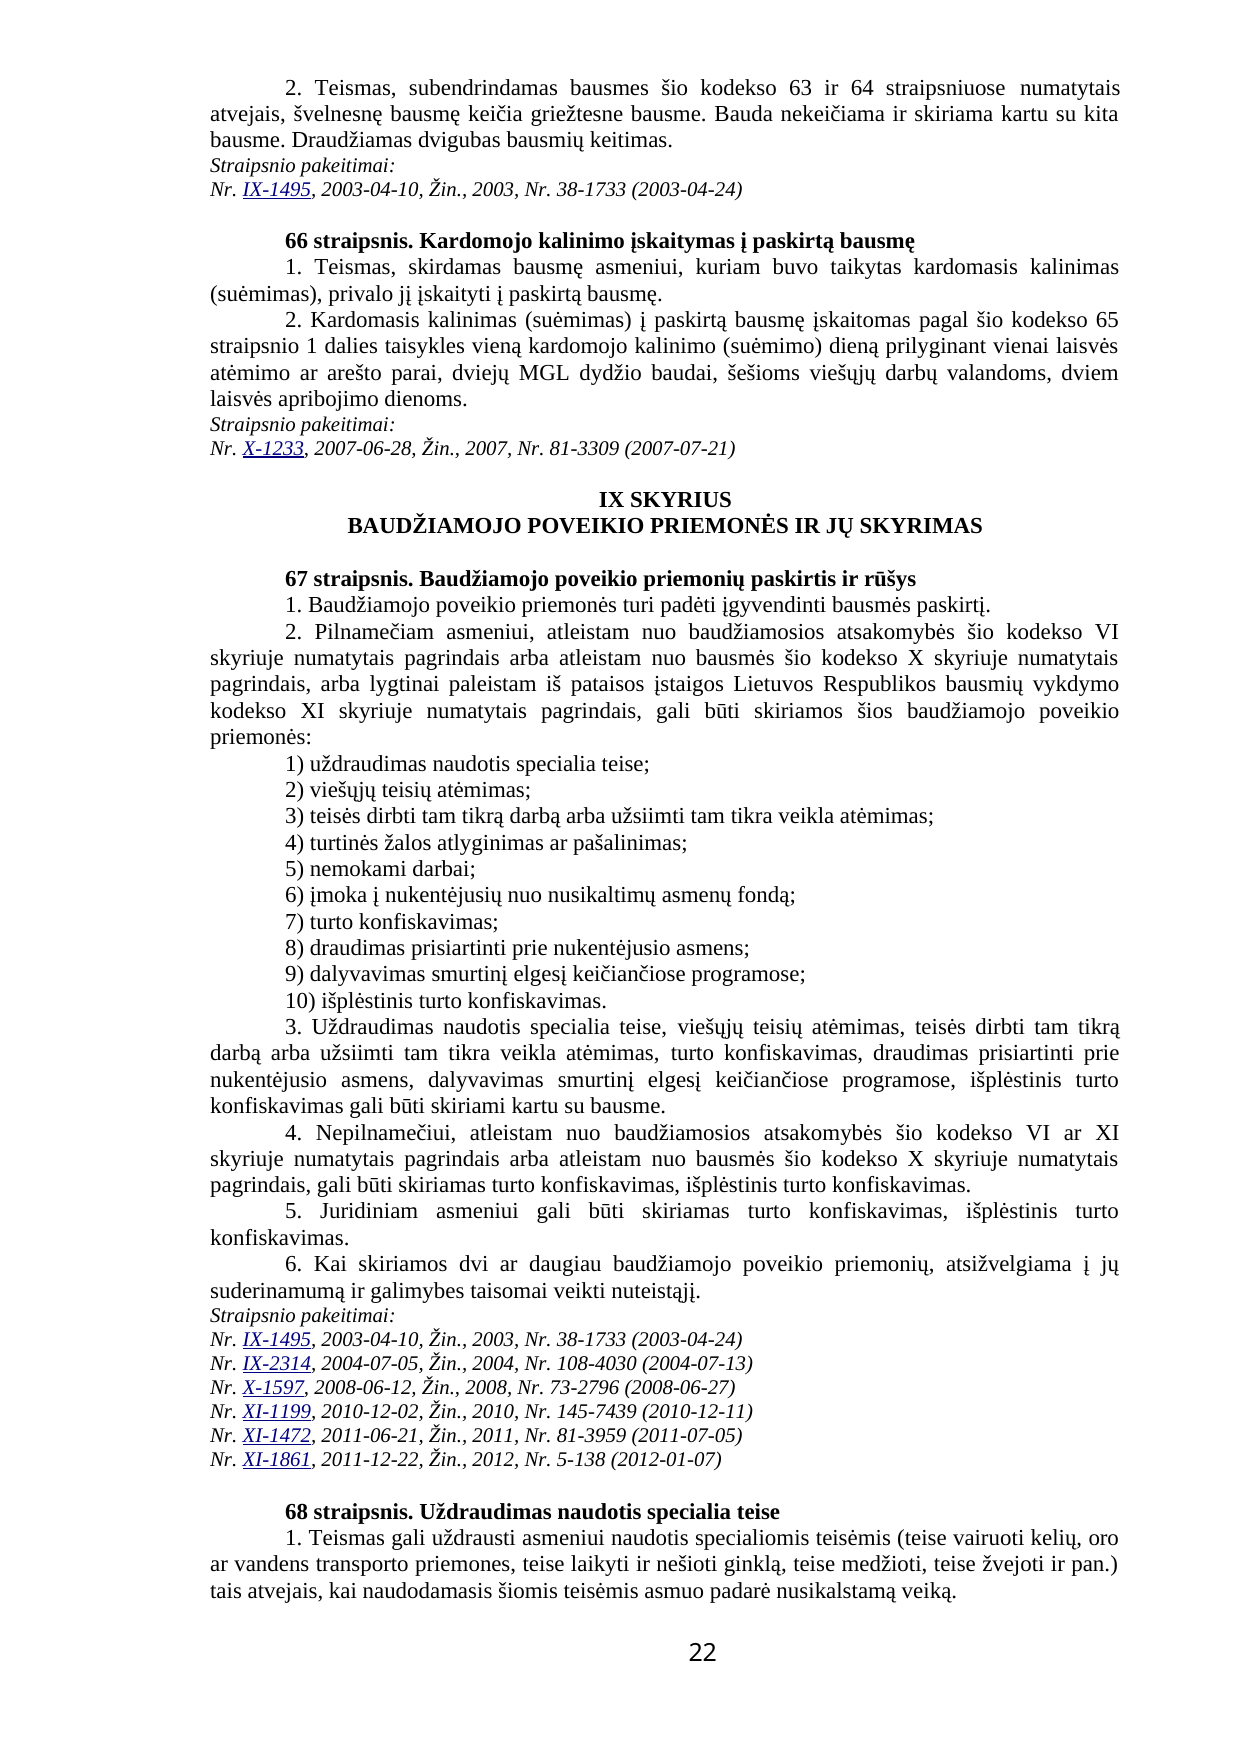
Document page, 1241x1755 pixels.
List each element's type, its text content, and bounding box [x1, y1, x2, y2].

text Nr. IX-1495, 2003-04-10, Žin., 2003, Nr. 38-1733 (2003-04-24) [210, 1327, 1120, 1351]
text BAUDŽIAMOJO POVEIKIO PRIEMONĖS IR JŲ SKYRIMAS [210, 512, 1120, 539]
subtitle IX SKYRIUS [210, 486, 1120, 512]
text 2. Teismas, subendrindamas bausmes šio kodekso 63 ir 64 straipsniuose numatytais atvejais, švelnesnę bausmę keičia griežtesne bausme. Bauda nekeičiama ir skiriama kartu su kita bausme. Draudžiamas dvigubas bausmių keitimas. [210, 73, 1120, 153]
text 4) turtinės žalos atlyginimas ar pašalinimas; [210, 829, 1120, 855]
text Straipsnio pakeitimai: [210, 1303, 1120, 1327]
text 3) teisės dirbti tam tikrą darbą arba užsiimti tam tikra veikla atėmimas; [210, 802, 1120, 829]
text Nr. IX-1495, 2003-04-10, Žin., 2003, Nr. 38-1733 (2003-04-24) [210, 177, 1120, 201]
text 66 straipsnis. Kardomojo kalinimo įskaitymas į paskirtą bausmę [210, 227, 1120, 253]
text 5. Juridiniam asmeniui gali būti skiriamas turto konfiskavimas, išplėstinis turto konfiskavimas. [210, 1198, 1120, 1250]
text 5) nemokami darbai; [210, 855, 1120, 881]
text 2. Pilnamečiam asmeniui, atleistam nuo baudžiamosios atsakomybės šio kodekso VI skyriuje numatytais pagrindais arba atleistam nuo bausmės šio kodekso X skyriuje numatytais pagrindais, arba lygtinai paleistam iš pataisos įstaigos Lietuvos Respublikos bausmių vykdymo kodekso XI skyriuje numatytais pagrindais, gali būti skiriamos šios baudžiamojo poveikio priemonės: [210, 618, 1120, 749]
text 4. Nepilnamečiui, atleistam nuo baudžiamosios atsakomybės šio kodekso VI ar XI skyriuje numatytais pagrindais arba atleistam nuo bausmės šio kodekso X skyriuje numatytais pagrindais, gali būti skiriamas turto konfiskavimas, išplėstinis turto konfiskavimas. [210, 1118, 1120, 1198]
text 3. Uždraudimas naudotis specialia teise, viešųjų teisių atėmimas, teisės dirbti tam tikrą darbą arba užsiimti tam tikra veikla atėmimas, turto konfiskavimas, draudimas prisiartinti prie nukentėjusio asmens, dalyvavimas smurtinį elgesį keičiančiose programose, išplėstinis turto konfiskavimas gali būti skiriami kartu su bausme. [210, 1013, 1120, 1118]
text 7) turto konfiskavimas; [210, 908, 1120, 934]
text 68 straipsnis. Uždraudimas naudotis specialia teise [210, 1498, 1120, 1524]
text 67 straipsnis. Baudžiamojo poveikio priemonių paskirtis ir rūšys [210, 565, 1120, 591]
text 6) įmoka į nukentėjusių nuo nusikaltimų asmenų fondą; [210, 881, 1120, 908]
text 1) uždraudimas naudotis specialia teise; [210, 749, 1120, 776]
text 1. Teismas, skirdamas bausmę asmeniui, kuriam buvo taikytas kardomasis kalinimas (suėmimas), privalo jį įskaityti į paskirtą bausmę. [210, 253, 1120, 306]
text 9) dalyvavimas smurtinį elgesį keičiančiose programose; [210, 960, 1120, 987]
text Nr. X-1233, 2007-06-28, Žin., 2007, Nr. 81-3309 (2007-07-21) [210, 436, 1120, 460]
text Nr. X-1597, 2008-06-12, Žin., 2008, Nr. 73-2796 (2008-06-27) [210, 1375, 1120, 1399]
text 8) draudimas prisiartinti prie nukentėjusio asmens; [210, 934, 1120, 960]
text 6. Kai skiriamos dvi ar daugiau baudžiamojo poveikio priemonių, atsižvelgiama į jų suderinamumą ir galimybes taisomai veikti nuteistąjį. [210, 1250, 1120, 1303]
text 2) viešųjų teisių atėmimas; [210, 776, 1120, 802]
text Nr. XI-1199, 2010-12-02, Žin., 2010, Nr. 145-7439 (2010-12-11) [210, 1399, 1120, 1423]
text Nr. XI-1472, 2011-06-21, Žin., 2011, Nr. 81-3959 (2011-07-05) [210, 1423, 1120, 1447]
text 2. Kardomasis kalinimas (suėmimas) į paskirtą bausmę įskaitomas pagal šio kodekso 65 straipsnio 1 dalies taisykles vieną kardomojo kalinimo (suėmimo) dieną prilyginant vienai laisvės atėmimo ar arešto parai, dviejų MGL dydžio baudai, šešioms viešųjų darbų valandoms, dviem laisvės apribojimo dienoms. [210, 306, 1120, 412]
text Nr. IX-2314, 2004-07-05, Žin., 2004, Nr. 108-4030 (2004-07-13) [210, 1351, 1120, 1375]
text Straipsnio pakeitimai: [210, 412, 1120, 436]
text 10) išplėstinis turto konfiskavimas. [210, 987, 1120, 1013]
text Straipsnio pakeitimai: [210, 153, 1120, 177]
text Nr. XI-1861, 2011-12-22, Žin., 2012, Nr. 5-138 (2012-01-07) [210, 1447, 1120, 1471]
text 1. Baudžiamojo poveikio priemonės turi padėti įgyvendinti bausmės paskirtį. [210, 591, 1120, 618]
text 1. Teismas gali uždrausti asmeniui naudotis specialiomis teisėmis (teise vairuoti kelių, oro ar vandens transporto priemones, teise laikyti ir nešioti ginklą, teise medžioti, teise žvejoti ir pan.) tais atvejais, kai naudodamasis šiomis teisėmis asmuo padarė nusikalstamą veiką. [210, 1524, 1120, 1603]
